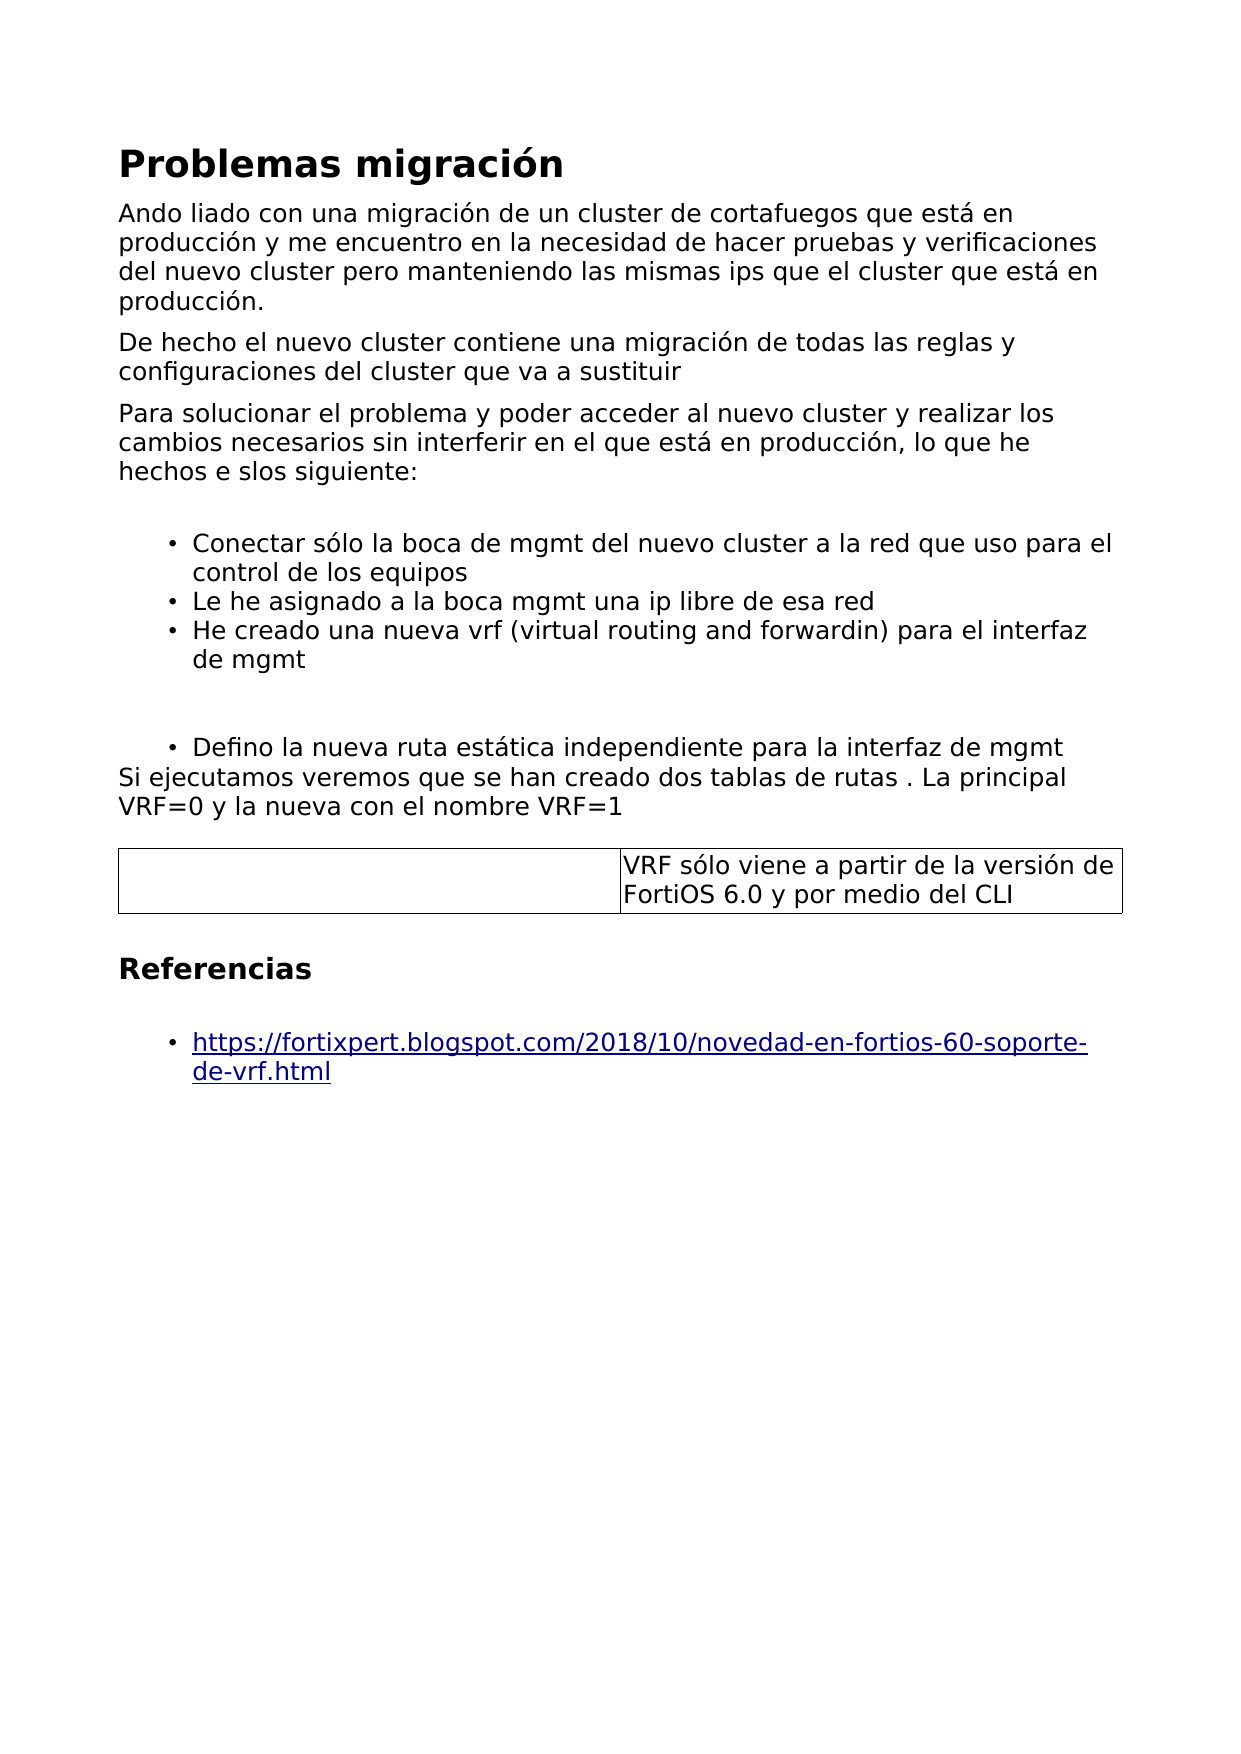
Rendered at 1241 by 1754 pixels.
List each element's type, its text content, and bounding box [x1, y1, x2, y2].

list Le he asignado a la boca mgmt una ip libre de esa red [177, 587, 1122, 616]
subtitle Problemas migración [118, 143, 1122, 187]
text De hecho el nuevo cluster contiene una migración de todas las reglas y configuraciones del cluster que va a sustituir [118, 328, 1122, 387]
subtitle Referencias [118, 952, 1122, 986]
table_header VRF sólo viene a partir de la versión de FortiOS 6.0 y por medio del CLI [621, 849, 1122, 913]
text Si ejecutamos veremos que se han creado dos tablas de rutas . La principal VRF=0 y la nueva con el nombre VRF=1 [118, 763, 1122, 821]
list Defino la nueva ruta estática independiente para la interfaz de mgmt [177, 733, 1122, 763]
table_header [119, 849, 620, 913]
text Para solucionar el problema y poder acceder al nuevo cluster y realizar los cambios necesarios sin interferir en el que está en producción, lo que he hechos e slos siguiente: [118, 399, 1122, 487]
text Ando liado con una migración de un cluster de cortafuegos que está en producción y me encuentro en la necesidad de hacer pruebas y verificaciones del nuevo cluster pero manteniendo las mismas ips que el cluster que está en producción. [118, 199, 1122, 316]
list He creado una nueva vrf (virtual routing and forwardin) para el interfaz de mgmt [177, 616, 1122, 674]
list Conectar sólo la boca de mgmt del nuevo cluster a la red que uso para el control de los equipos [177, 529, 1122, 587]
list https://fortixpert.blogspot.com/2018/10/novedad-en-fortios-60-soporte-de-vrf.html [177, 1028, 1122, 1087]
